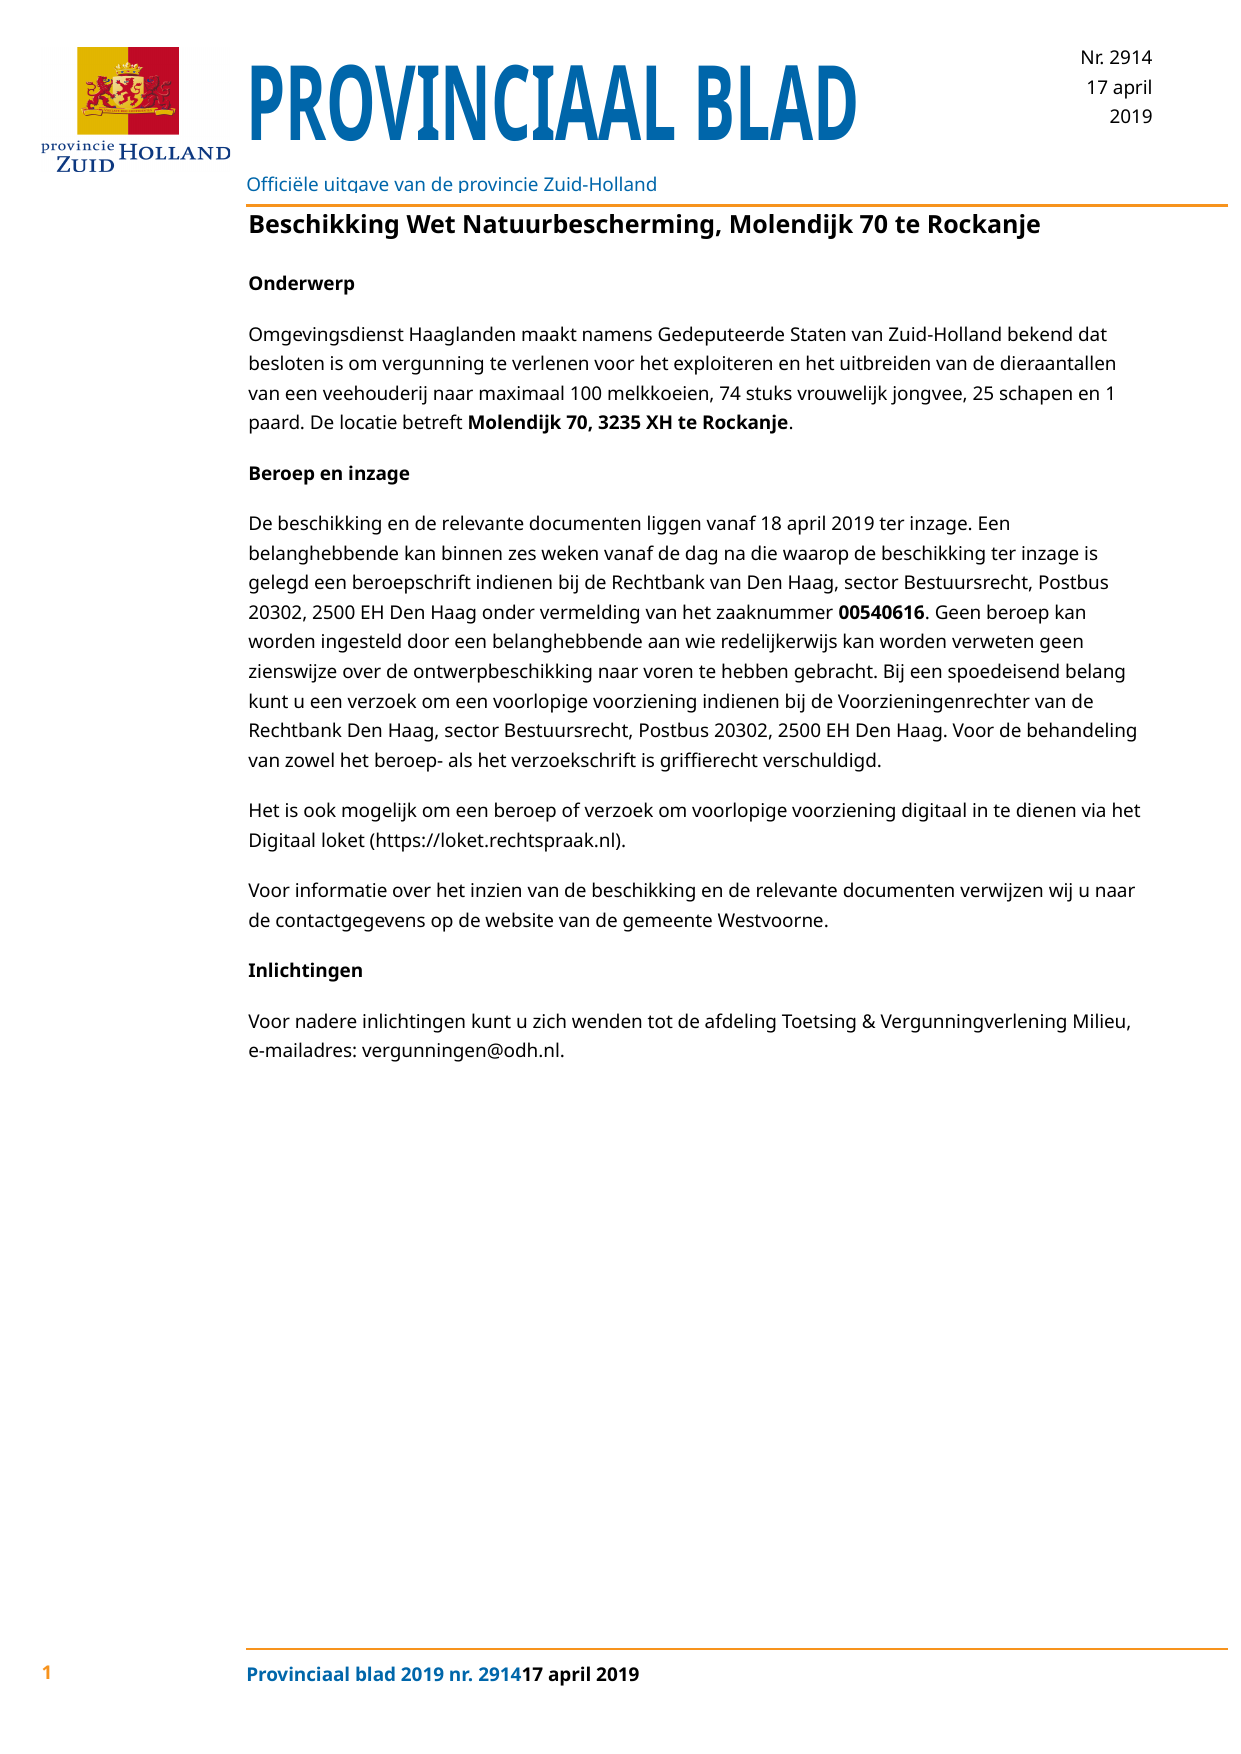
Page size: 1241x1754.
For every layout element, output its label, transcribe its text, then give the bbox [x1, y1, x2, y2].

text Onderwerp [248, 270, 1152, 296]
text Beschikking Wet Natuurbescherming, Molendijk 70 te Rockanje [248, 207, 1152, 241]
text Beroep en inzage [248, 460, 1152, 486]
text Omgevingsdienst Haaglanden maakt namens Gedeputeerde Staten van Zuid-Holland bekend dat besloten is om vergunning te verlenen voor het exploiteren en het uitbreiden van de dieraantallen van een veehouderij naar maximaal 100 melkkoeien, 74 stuks vrouwelijk jongvee, 25 schapen en 1 paard. De locatie betreft Molendijk 70, 3235 XH te Rockanje. [248, 321, 1152, 435]
picture [41, 47, 231, 172]
text Voor nadere inlichtingen kunt u zich wenden tot de afdeling Toetsing & Vergunningverlening Milieu, e-mailadres: vergunningen@odh.nl. [248, 1008, 1152, 1063]
text De beschikking en de relevante documenten liggen vanaf 18 april 2019 ter inzage. Een belanghebbende kan binnen zes weken vanaf de dag na die waarop de beschikking ter inzage is gelegd een beroepschrift indienen bij de Rechtbank van Den Haag, sector Bestuursrecht, Postbus 20302, 2500 EH Den Haag onder vermelding van het zaaknummer 00540616. Geen beroep kan worden ingesteld door een belanghebbende aan wie redelijkerwijs kan worden verweten geen zienswijze over de ontwerpbeschikking naar voren te hebben gebracht. Bij een spoedeisend belang kunt u een verzoek om een voorlopige voorziening indienen bij de Voorzieningenrechter van de Rechtbank Den Haag, sector Bestuursrecht, Postbus 20302, 2500 EH Den Haag. Voor de behandeling van zowel het beroep- als het verzoekschrift is griffierecht verschuldigd. [248, 510, 1152, 773]
text Het is ook mogelijk om een beroep of verzoek om voorlopige voorziening digitaal in te dienen via het Digitaal loket (https://loket.rechtspraak.nl). [248, 797, 1152, 853]
text Inlichtingen [248, 957, 1152, 983]
text Voor informatie over het inzien van de beschikking en de relevante documenten verwijzen wij u naar de contactgegevens op de website van de gemeente Westvoorne. [248, 877, 1152, 933]
